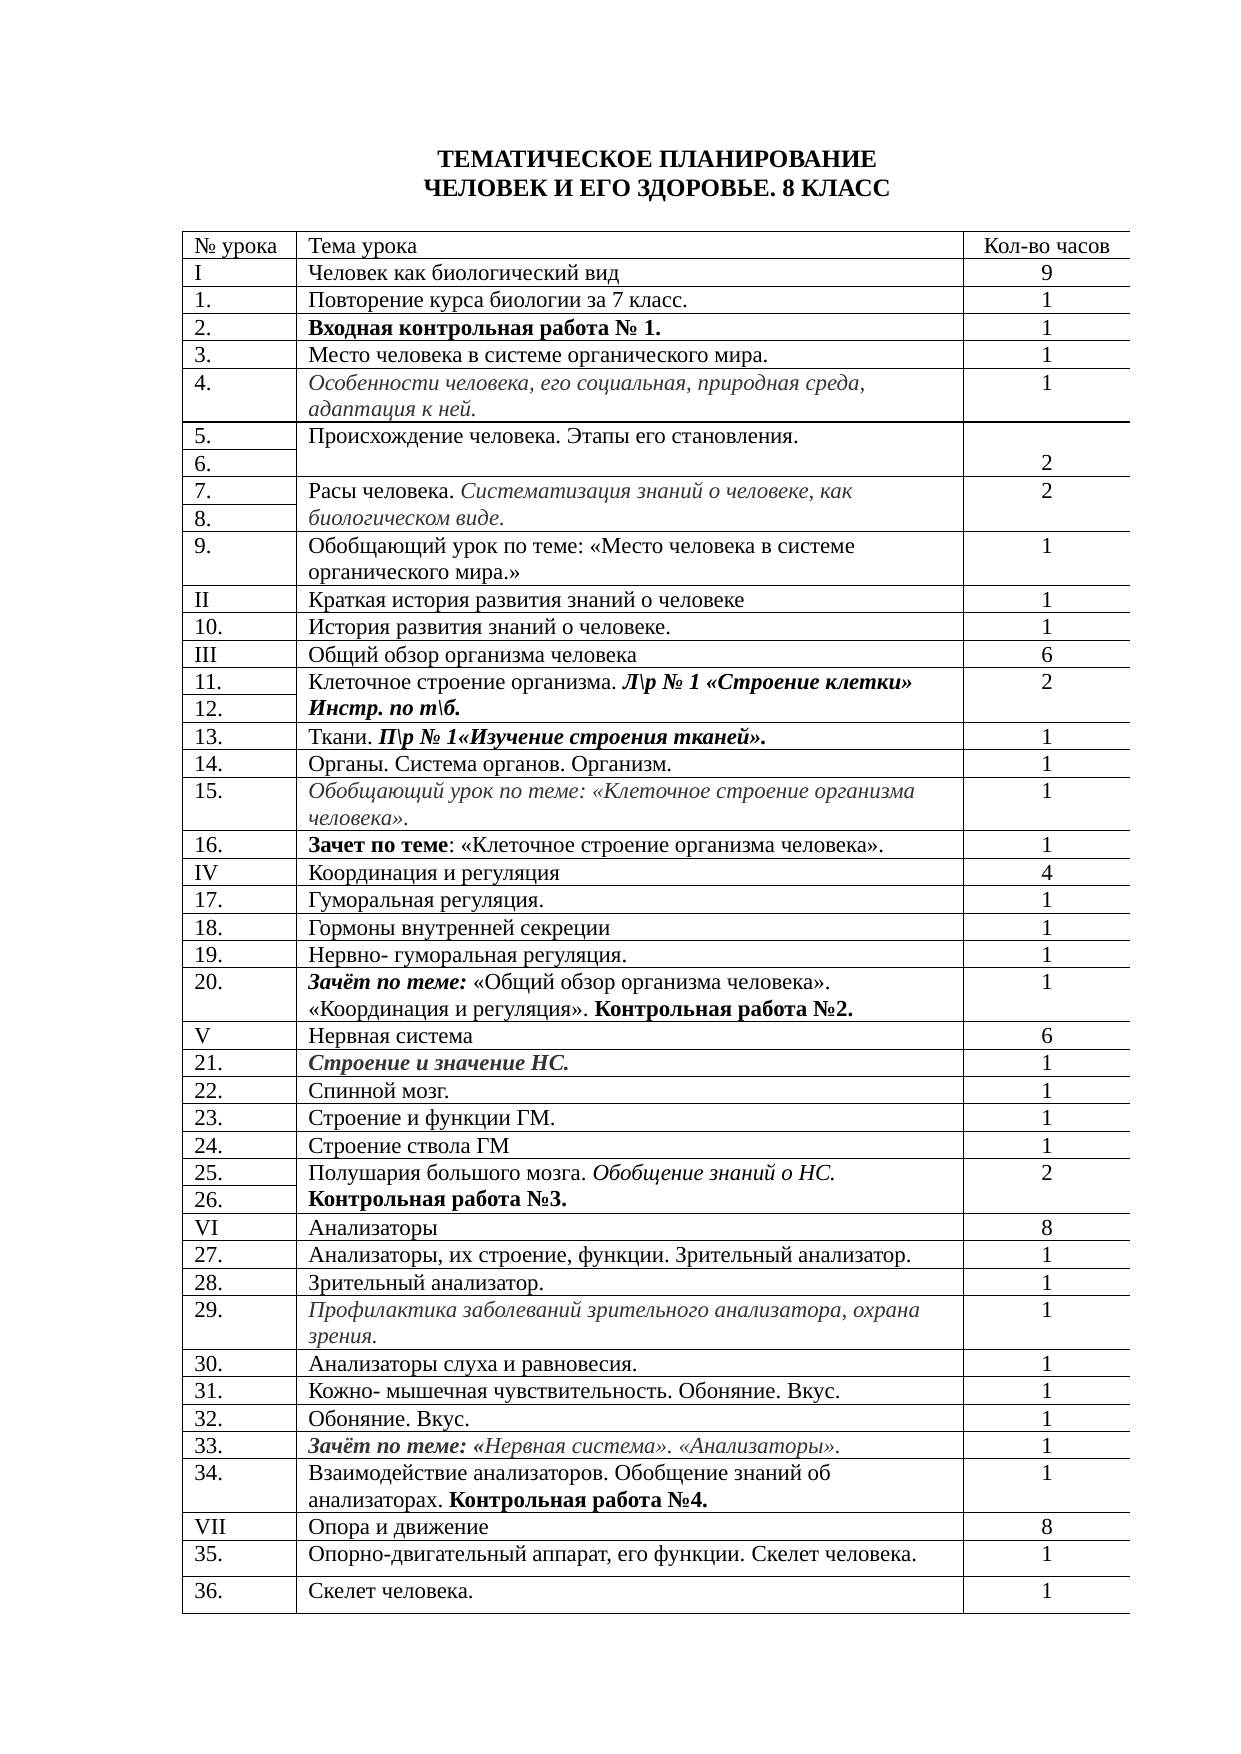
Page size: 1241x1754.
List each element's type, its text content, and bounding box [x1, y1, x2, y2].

table_cell 1 [964, 369, 1130, 421]
table_cell 3. [183, 341, 296, 368]
table_cell 8 [964, 1513, 1130, 1539]
table_cell Человек как биологический вид [297, 259, 963, 286]
table_cell Анализаторы слуха и равновесия. [297, 1350, 963, 1376]
table_cell Строение и функции ГМ. [297, 1104, 963, 1131]
table_cell VII [183, 1513, 296, 1539]
table_cell 1 [964, 1077, 1130, 1103]
table_cell 6 [964, 641, 1130, 667]
table_cell 28. [183, 1269, 296, 1295]
table_cell 20. [183, 968, 296, 1021]
table_cell 6. [183, 450, 296, 476]
table_cell VI [183, 1214, 296, 1240]
table_cell 1 [964, 1577, 1130, 1613]
table_cell 1 [964, 1432, 1130, 1458]
table_cell 5. [183, 423, 296, 449]
table_cell 31. [183, 1377, 296, 1403]
table_cell 36. [183, 1577, 296, 1613]
table_cell 15. [183, 778, 296, 830]
table_cell Гормоны внутренней секреции [297, 914, 963, 940]
table_cell Скелет человека. [297, 1577, 963, 1613]
table_cell 35. [183, 1541, 296, 1576]
table_cell Расы человека. Систематизация знаний о человеке, как биологическом виде. [297, 477, 963, 531]
table_cell 1 [964, 532, 1130, 585]
text ТЕМАТИЧЕСКОЕ ПЛАНИРОВАНИЕ [184, 144, 1130, 173]
table_cell 17. [183, 886, 296, 912]
table_cell 1 [964, 287, 1130, 313]
table_cell 10. [183, 613, 296, 639]
table_cell 1 [964, 1269, 1130, 1295]
table_cell 1 [964, 723, 1130, 749]
table_cell 1 [964, 968, 1130, 1021]
table_cell Особенности человека, его социальная, природная среда, адаптация к ней. [297, 369, 963, 421]
table_cell Ткани. П\р № 1«Изучение строения тканей». [297, 723, 963, 749]
table_cell Обобщающий урок по теме: «Место человека в системе органического мира.» [297, 532, 963, 585]
table_cell История развития знаний о человеке. [297, 613, 963, 639]
table_cell 27. [183, 1241, 296, 1268]
table_cell 9. [183, 532, 296, 585]
table_cell 29. [183, 1296, 296, 1349]
table_cell 18. [183, 914, 296, 940]
table_cell 1 [964, 586, 1130, 612]
table_cell 1 [964, 341, 1130, 368]
table_cell Опорно-двигательный аппарат, его функции. Скелет человека. [297, 1541, 963, 1576]
table_cell III [183, 641, 296, 667]
table_cell 19. [183, 941, 296, 967]
table_cell 12. [183, 695, 296, 722]
table_cell 1 [964, 314, 1130, 340]
table_cell Краткая история развития знаний о человеке [297, 586, 963, 612]
table_cell Зачет по теме: «Клеточное строение организма человека». [297, 831, 963, 858]
table_cell V [183, 1022, 296, 1048]
table_cell 1 [964, 1104, 1130, 1131]
table_cell 11. [183, 668, 296, 694]
table_cell Нервно- гуморальная регуляция. [297, 941, 963, 967]
table_cell IV [183, 859, 296, 885]
table_header № урока [183, 232, 296, 258]
table_cell 9 [964, 259, 1130, 286]
table_cell Взаимодействие анализаторов. Обобщение знаний об анализаторах. Контрольная работа №4. [297, 1459, 963, 1512]
table_cell 4. [183, 369, 296, 421]
table_cell Зачёт по теме: «Общий обзор организма человека». «Координация и регуляция». Контрольная работа №2. [297, 968, 963, 1021]
table_cell 8. [183, 505, 296, 531]
table_cell Гуморальная регуляция. [297, 886, 963, 912]
table_cell 6 [964, 1022, 1130, 1048]
table_cell Кожно- мышечная чувствительность. Обоняние. Вкус. [297, 1377, 963, 1403]
table_cell Органы. Система органов. Организм. [297, 750, 963, 777]
table_cell 33. [183, 1432, 296, 1458]
table_cell 26. [183, 1186, 296, 1213]
table_cell 1 [964, 886, 1130, 912]
table_header Кол-во часов [964, 232, 1130, 258]
table_cell Место человека в системе органического мира. [297, 341, 963, 368]
table_cell 4 [964, 859, 1130, 885]
table_cell Входная контрольная работа № 1. [297, 314, 963, 340]
table_cell 1 [964, 1405, 1130, 1431]
table_cell 1 [964, 1241, 1130, 1268]
table_cell Нервная система [297, 1022, 963, 1048]
table_cell 21. [183, 1050, 296, 1076]
table_cell 24. [183, 1132, 296, 1158]
table_cell Происхождение человека. Этапы его становления. [297, 423, 963, 476]
table_cell 1 [964, 1350, 1130, 1376]
table_cell 7. [183, 477, 296, 504]
table_cell 1 [964, 750, 1130, 777]
table_cell Общий обзор организма человека [297, 641, 963, 667]
table_cell 2 [964, 668, 1130, 722]
table_cell 1 [964, 778, 1130, 830]
table_cell Повторение курса биологии за 7 класс. [297, 287, 963, 313]
table_cell 32. [183, 1405, 296, 1431]
table_cell 1 [964, 914, 1130, 940]
table_cell 2 [964, 423, 1130, 476]
table_cell 1 [964, 1541, 1130, 1576]
table_cell Анализаторы [297, 1214, 963, 1240]
table_cell Опора и движение [297, 1513, 963, 1539]
table_cell 2. [183, 314, 296, 340]
table_cell 2 [964, 477, 1130, 531]
table_cell II [183, 586, 296, 612]
table_cell 25. [183, 1159, 296, 1185]
table_cell Зачёт по теме: «Нервная система». «Анализаторы». [297, 1432, 963, 1458]
table_cell 1 [964, 1296, 1130, 1349]
table_cell 23. [183, 1104, 296, 1131]
table_cell Профилактика заболеваний зрительного анализатора, охрана зрения. [297, 1296, 963, 1349]
table_cell 30. [183, 1350, 296, 1376]
table_cell 1 [964, 613, 1130, 639]
table_cell Зрительный анализатор. [297, 1269, 963, 1295]
table_cell 13. [183, 723, 296, 749]
table_cell Полушария большого мозга. Обобщение знаний о НС. Контрольная работа №3. [297, 1159, 963, 1213]
table_cell 1 [964, 1050, 1130, 1076]
table_cell 34. [183, 1459, 296, 1512]
table_cell 1. [183, 287, 296, 313]
table_cell 2 [964, 1159, 1130, 1213]
table_cell Строение и значение НС. [297, 1050, 963, 1076]
table_cell I [183, 259, 296, 286]
table_cell Клеточное строение организма. Л\р № 1 «Строение клетки» Инстр. по т\б. [297, 668, 963, 722]
table_header Тема урока [297, 232, 963, 258]
table_cell Обобщающий урок по теме: «Клеточное строение организма человека». [297, 778, 963, 830]
table_cell 22. [183, 1077, 296, 1103]
table_cell 8 [964, 1214, 1130, 1240]
table_cell 1 [964, 1132, 1130, 1158]
table_cell 1 [964, 831, 1130, 858]
table_cell 16. [183, 831, 296, 858]
table_cell Строение ствола ГМ [297, 1132, 963, 1158]
text ЧЕЛОВЕК И ЕГО ЗДОРОВЬЕ. 8 КЛАСС [184, 173, 1130, 202]
table_cell 1 [964, 941, 1130, 967]
table_cell 14. [183, 750, 296, 777]
table_cell Спинной мозг. [297, 1077, 963, 1103]
table_cell 1 [964, 1459, 1130, 1512]
table_cell Обоняние. Вкус. [297, 1405, 963, 1431]
table_cell 1 [964, 1377, 1130, 1403]
table_cell Анализаторы, их строение, функции. Зрительный анализатор. [297, 1241, 963, 1268]
table_cell Координация и регуляция [297, 859, 963, 885]
